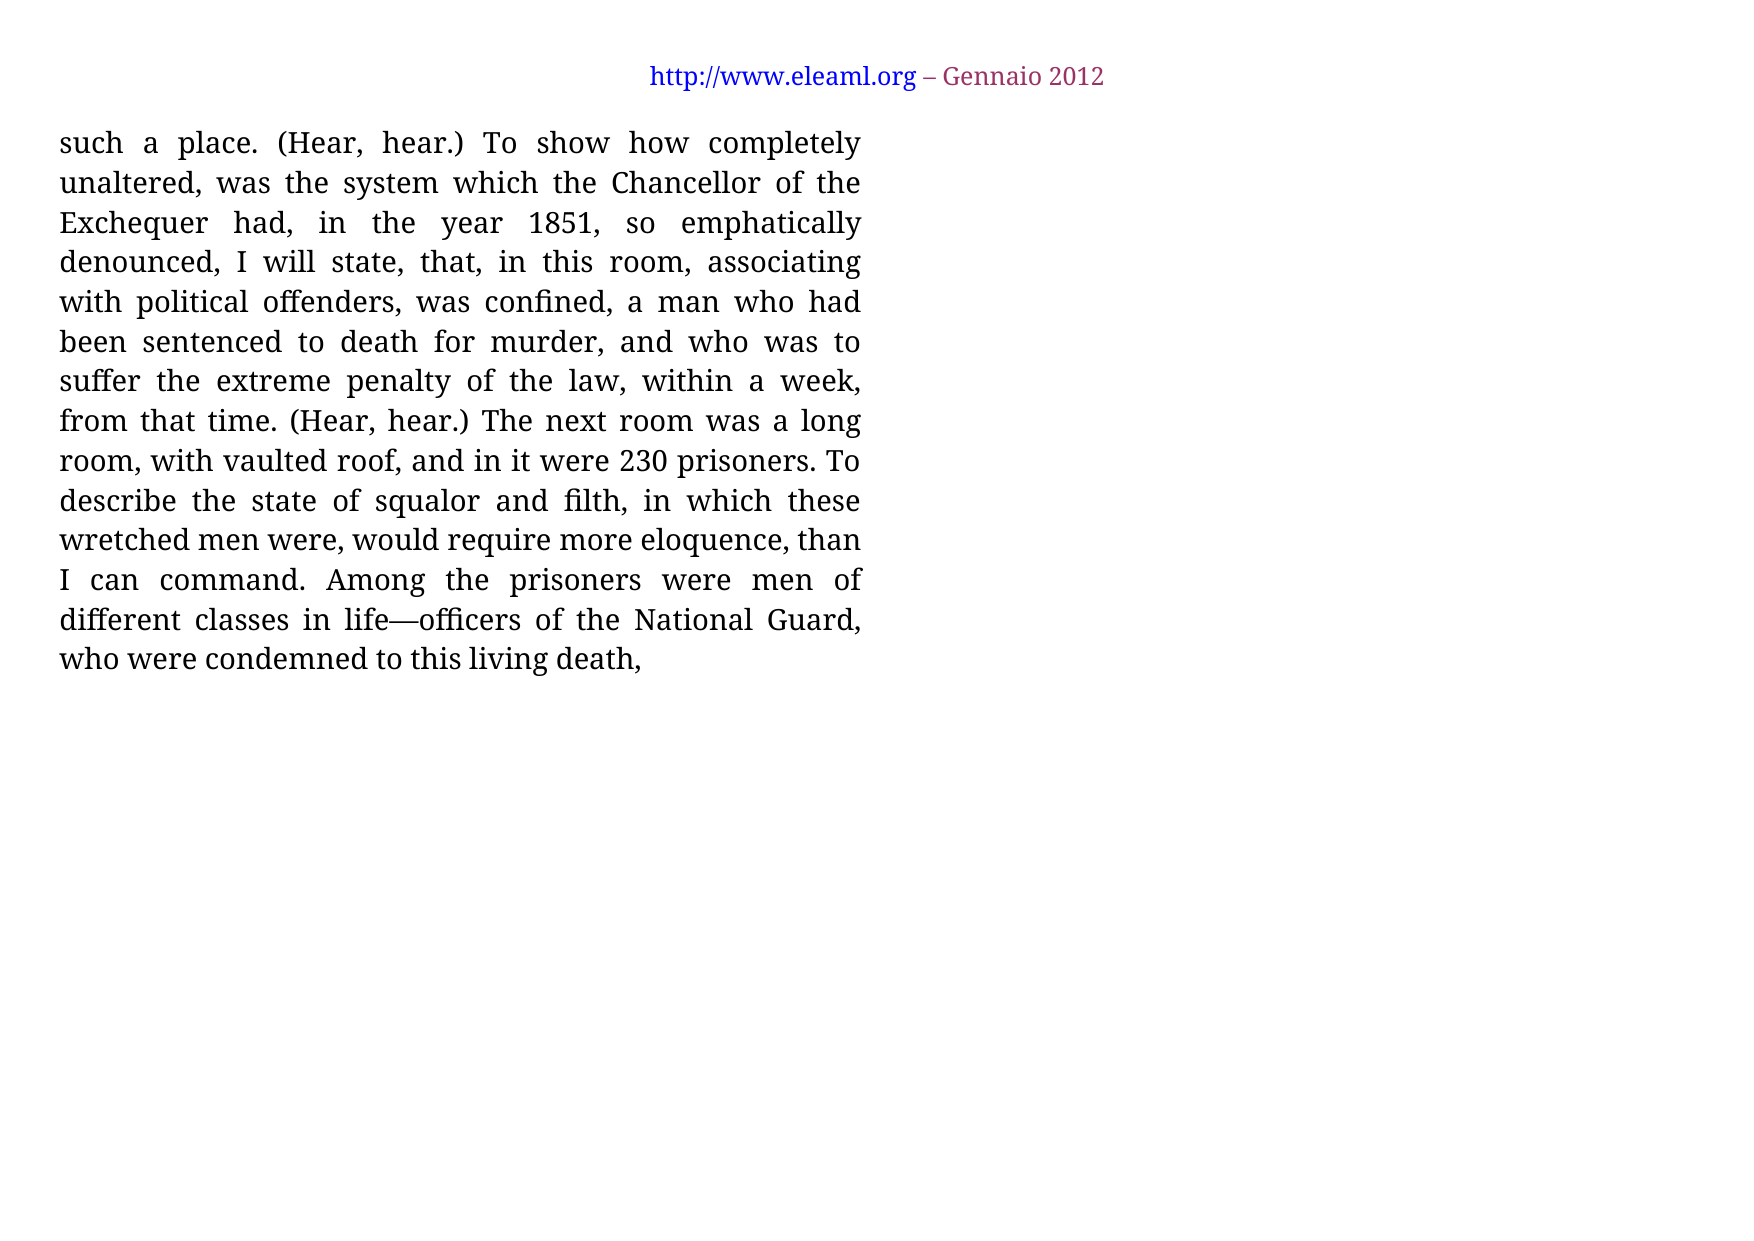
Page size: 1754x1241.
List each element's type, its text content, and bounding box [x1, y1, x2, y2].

text such a place. (Hear, hear.) To show how completely unaltered, was the system which the Chancellor of the Exchequer had, in the year 1851, so emphatically denounced, I will state, that, in this room, associating with political offenders, was confined, a man who had been sentenced to death for murder, and who was to suffer the extreme penalty of the law, within a week, from that time. (Hear, hear.) The next room was a long room, with vaulted roof, and in it were 230 prisoners. To describe the state of squalor and filth, in which these wretched men were, would require more eloquence, than I can command. Among the prisoners were men of different classes in life—officers of the National Guard, who were condemned to this living death, [59, 123, 862, 678]
